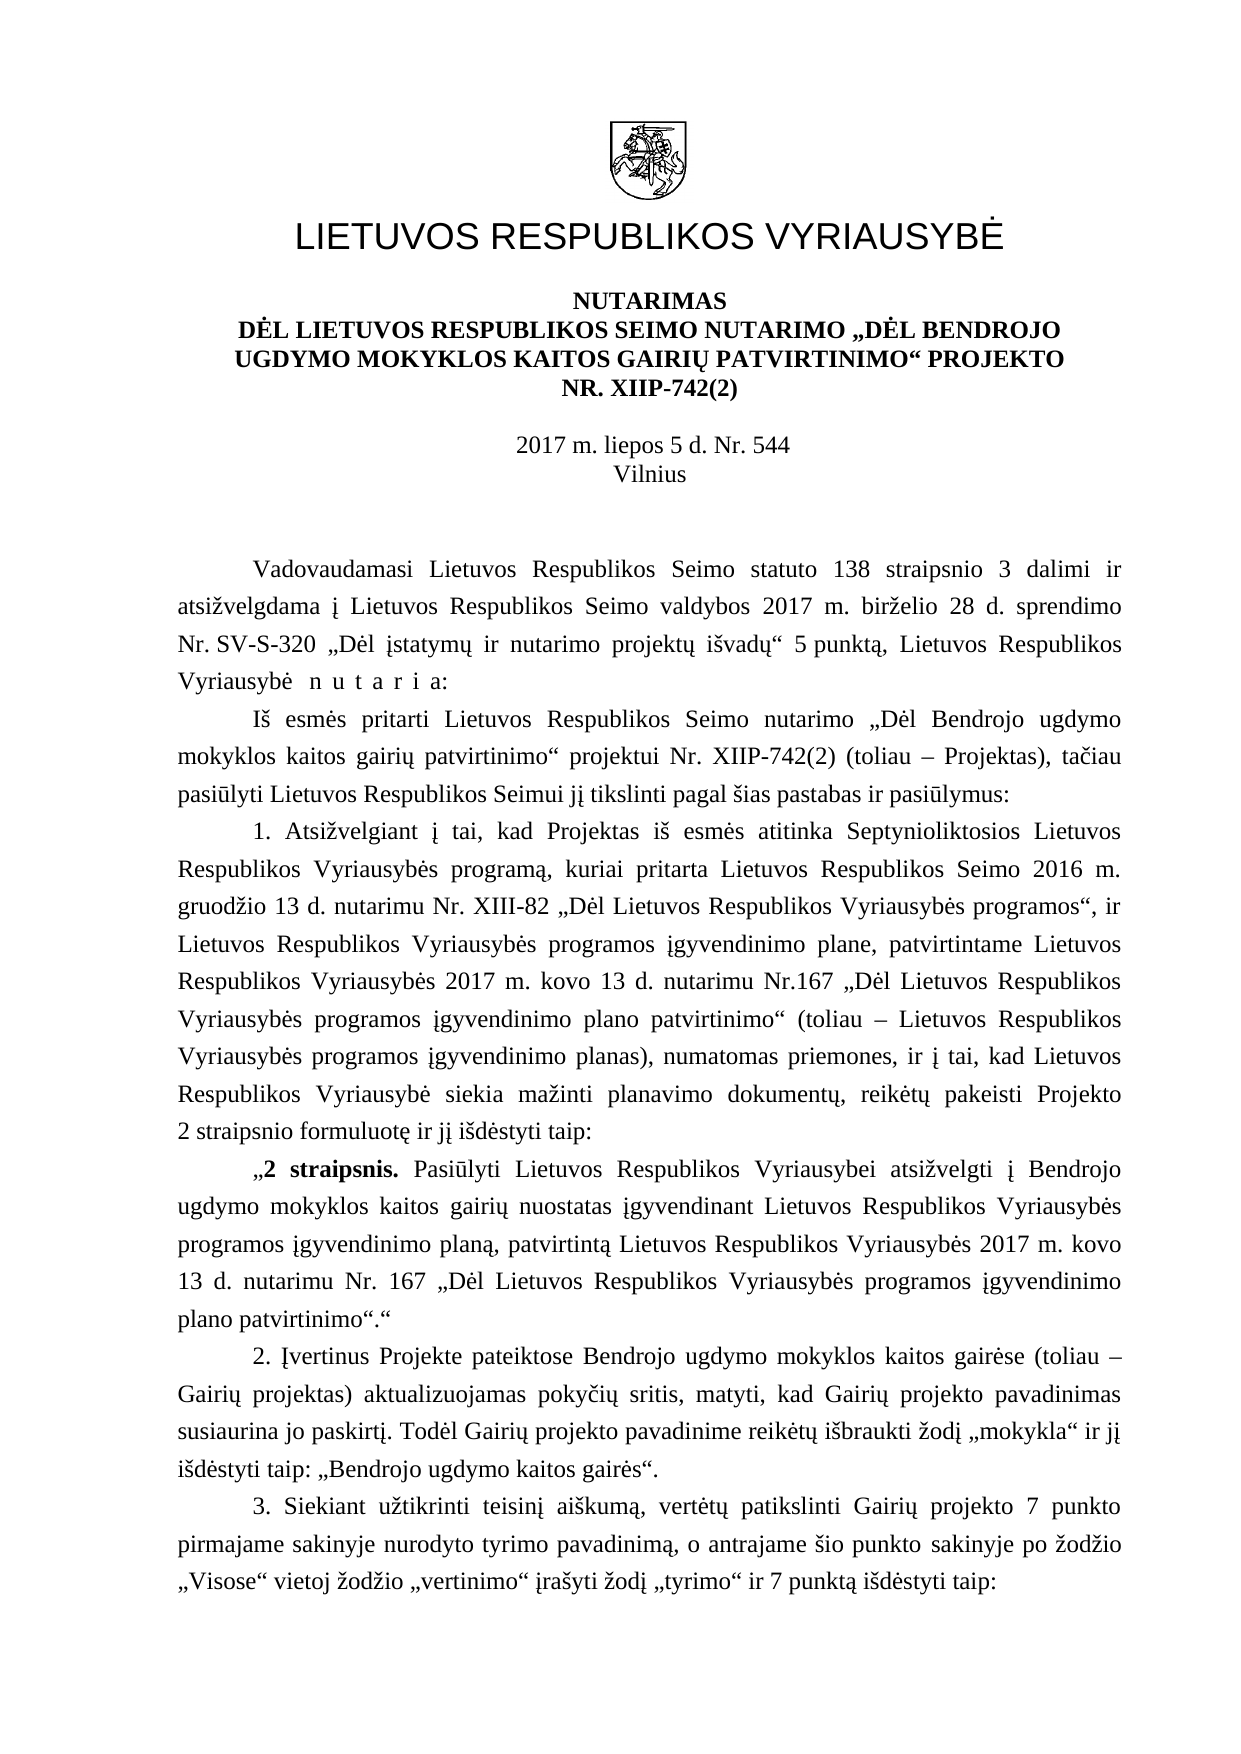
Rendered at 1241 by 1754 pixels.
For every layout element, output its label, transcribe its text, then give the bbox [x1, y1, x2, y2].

text „2 straipsnis. Pasiūlyti Lietuvos Respublikos Vyriausybei atsižvelgti į Bendrojo ugdymo mokyklos kaitos gairių nuostatas įgyvendinant Lietuvos Respublikos Vyriausybės programos įgyvendinimo planą, patvirtintą Lietuvos Respublikos Vyriausybės 2017 m. kovo 13 d. nutarimu Nr. 167 „Dėl Lietuvos Respublikos Vyriausybės programos įgyvendinimo plano patvirtinimo“.“ [177, 1145, 1122, 1333]
text Iš esmės pritarti Lietuvos Respublikos Seimo nutarimo „Dėl Bendrojo ugdymo mokyklos kaitos gairių patvirtinimo“ projektui Nr. XIIP-742(2) (toliau – Projektas), tačiau pasiūlyti Lietuvos Respublikos Seimui jį tikslinti pagal šias pastabas ir pasiūlymus: [177, 695, 1122, 808]
text Vadovaudamasi Lietuvos Respublikos Seimo statuto 138 straipsnio 3 dalimi ir atsižvelgdama į Lietuvos Respublikos Seimo valdybos 2017 m. birželio 28 d. sprendimo Nr. SV-S-320 „Dėl įstatymų ir nutarimo projektų išvadų“ 5 punktą, Lietuvos Respublikos Vyriausybė nutaria: [177, 545, 1122, 695]
text 2. Įvertinus Projekte pateiktose Bendrojo ugdymo mokyklos kaitos gairėse (toliau – Gairių projektas) aktualizuojamas pokyčių sritis, matyti, kad Gairių projekto pavadinimas susiaurina jo paskirtį. Todėl Gairių projekto pavadinime reikėtų išbraukti žodį „mokykla“ ir jį išdėstyti taip: „Bendrojo ugdymo kaitos gairės“. [177, 1333, 1122, 1483]
text 3. Siekiant užtikrinti teisinį aiškumą, vertėtų patikslinti Gairių projekto 7 punkto pirmajame sakinyje nurodyto tyrimo pavadinimą, o antrajame šio punkto sakinyje po žodžio „Visose“ vietoj žodžio „vertinimo“ įrašyti žodį „tyrimo“ ir 7 punktą išdėstyti taip: [177, 1483, 1122, 1595]
text Vilnius [177, 459, 1122, 488]
text 2017 m. liepos 5 d. Nr. 544 [177, 430, 1122, 459]
text DĖL LIETUVOS RESPUBLIKOS SEIMO NUTARIMO „DĖL BENDROJO UGDYMO MOKYKLOS KAITOS GAIRIŲ PATVIRTINIMO“ PROJEKTO NR. XIIP-742(2) [177, 315, 1122, 401]
text Lietuvos Respublikos Vyriausybė [177, 214, 1122, 258]
text 1. Atsižvelgiant į tai, kad Projektas iš esmės atitinka Septynioliktosios Lietuvos Respublikos Vyriausybės programą, kuriai pritarta Lietuvos Respublikos Seimo 2016 m. gruodžio 13 d. nutarimu Nr. XIII-82 „Dėl Lietuvos Respublikos Vyriausybės programos“, ir Lietuvos Respublikos Vyriausybės programos įgyvendinimo plane, patvirtintame Lietuvos Respublikos Vyriausybės 2017 m. kovo 13 d. nutarimu Nr.167 „Dėl Lietuvos Respublikos Vyriausybės programos įgyvendinimo plano patvirtinimo“ (toliau – Lietuvos Respublikos Vyriausybės programos įgyvendinimo planas), numatomas priemones, ir į tai, kad Lietuvos Respublikos Vyriausybė siekia mažinti planavimo dokumentų, reikėtų pakeisti Projekto 2 straipsnio formuluotę ir jį išdėstyti taip: [177, 808, 1122, 1145]
text nutarimas [177, 286, 1122, 315]
